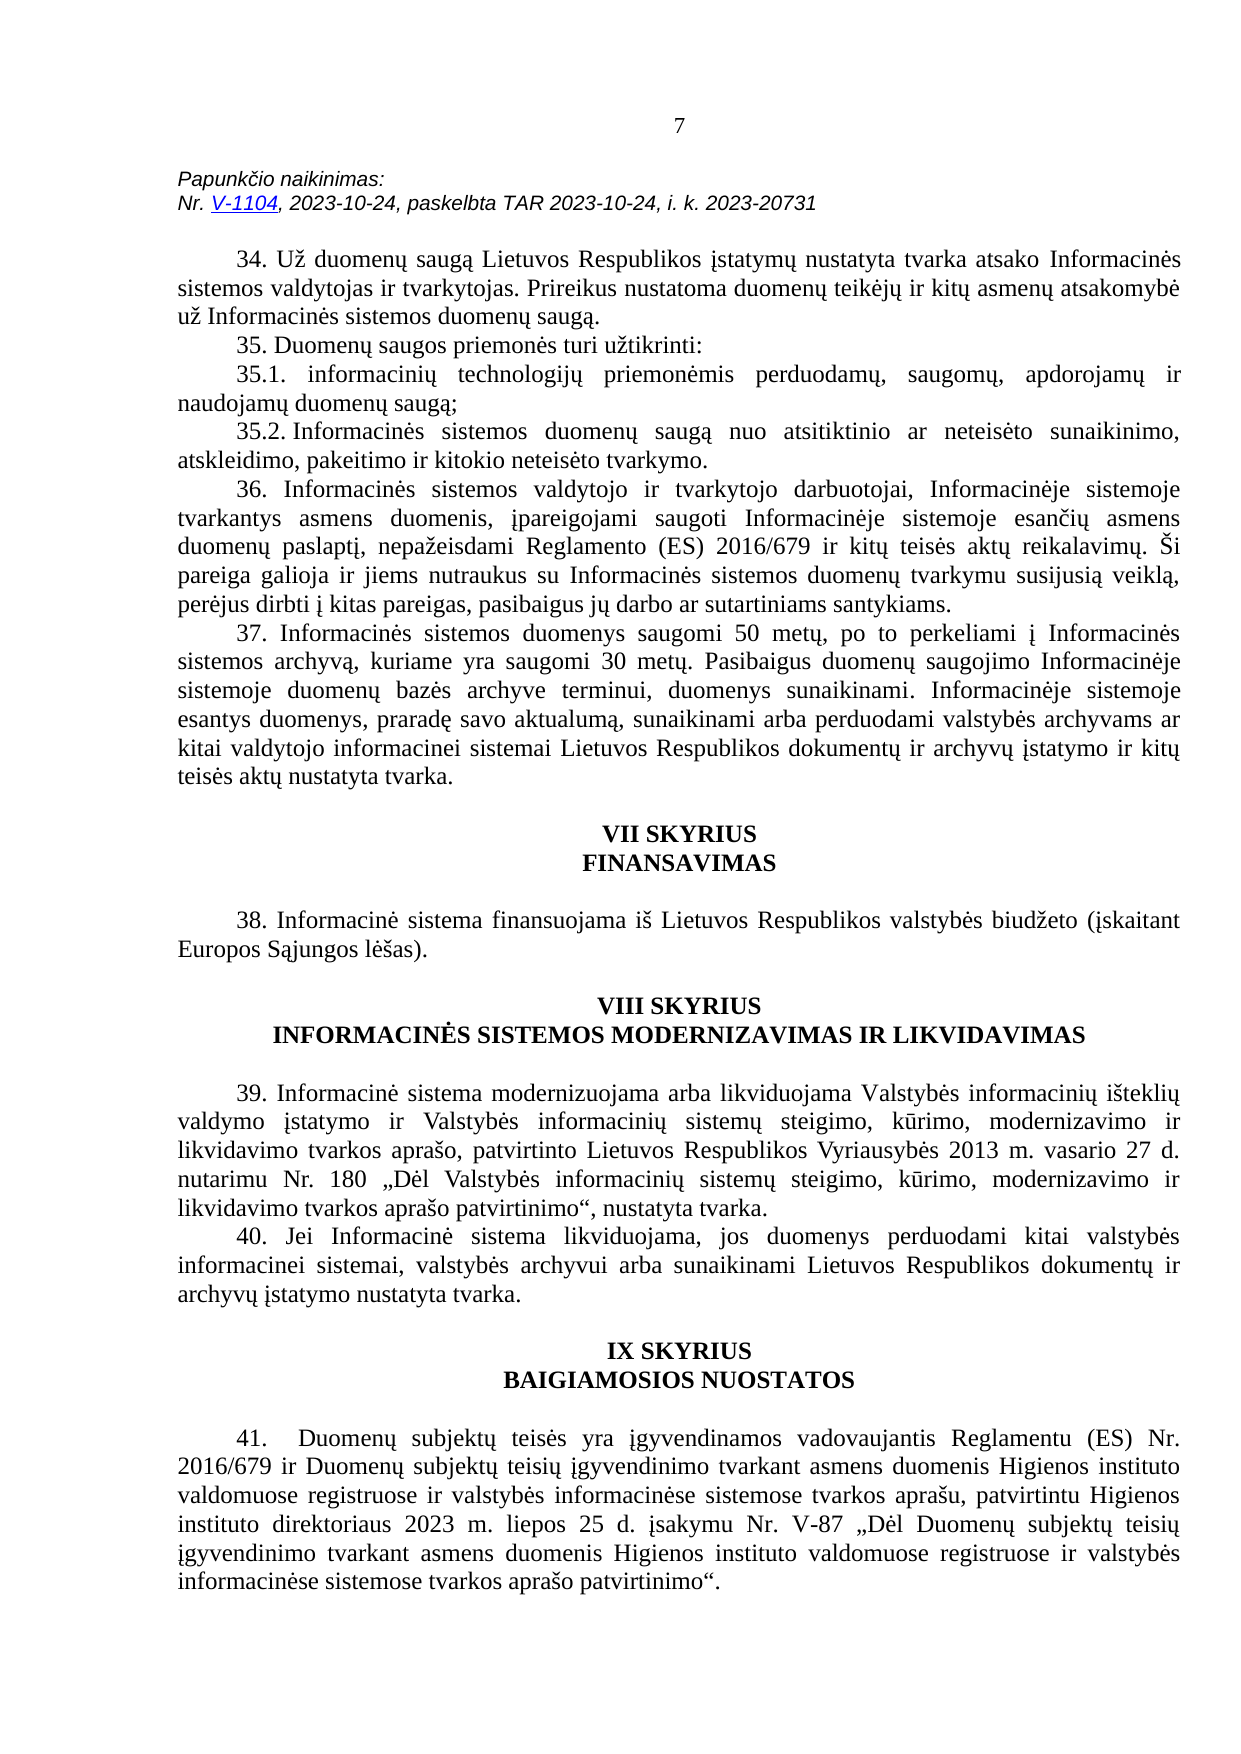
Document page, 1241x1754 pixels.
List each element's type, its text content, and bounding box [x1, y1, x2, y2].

text VIII SKYRIUS [177, 991, 1181, 1020]
text Papunkčio naikinimas: [177, 167, 1181, 191]
text 38. Informacinė sistema finansuojama iš Lietuvos Respublikos valstybės biudžeto (įskaitant Europos Sąjungos lėšas). [177, 905, 1181, 963]
text 40. Jei Informacinė sistema likviduojama, jos duomenys perduodami kitai valstybės informacinei sistemai, valstybės archyvui arba sunaikinami Lietuvos Respublikos dokumentų ir archyvų įstatymo nustatyta tvarka. [177, 1221, 1181, 1308]
text INFORMACINĖS SISTEMOS MODERNIZAVIMAS IR LIKVIDAVIMAS [177, 1020, 1181, 1049]
text 35.2. Informacinės sistemos duomenų saugą nuo atsitiktinio ar neteisėto sunaikinimo, atskleidimo, pakeitimo ir kitokio neteisėto tvarkymo. [177, 416, 1181, 474]
text 39. Informacinė sistema modernizuojama arba likviduojama Valstybės informacinių išteklių valdymo įstatymo ir Valstybės informacinių sistemų steigimo, kūrimo, modernizavimo ir likvidavimo tvarkos aprašo, patvirtinto Lietuvos Respublikos Vyriausybės 2013 m. vasario 27 d. nutarimu Nr. 180 „Dėl Valstybės informacinių sistemų steigimo, kūrimo, modernizavimo ir likvidavimo tvarkos aprašo patvirtinimo“, nustatyta tvarka. [177, 1078, 1181, 1221]
text VII SKYRIUS [177, 819, 1181, 848]
text 37. Informacinės sistemos duomenys saugomi 50 metų, po to perkeliami į Informacinės sistemos archyvą, kuriame yra saugomi 30 metų. Pasibaigus duomenų saugojimo Informacinėje sistemoje duomenų bazės archyve terminui, duomenys sunaikinami. Informacinėje sistemoje esantys duomenys, praradę savo aktualumą, sunaikinami arba perduodami valstybės archyvams ar kitai valdytojo informacinei sistemai Lietuvos Respublikos dokumentų ir archyvų įstatymo ir kitų teisės aktų nustatyta tvarka. [177, 618, 1181, 790]
text 35. Duomenų saugos priemonės turi užtikrinti: [177, 330, 1181, 359]
text 34. Už duomenų saugą Lietuvos Respublikos įstatymų nustatyta tvarka atsako Informacinės sistemos valdytojas ir tvarkytojas. Prireikus nustatoma duomenų teikėjų ir kitų asmenų atsakomybė už Informacinės sistemos duomenų saugą. [177, 244, 1181, 330]
text Nr. V-1104, 2023-10-24, paskelbta TAR 2023-10-24, i. k. 2023-20731 [177, 191, 1181, 215]
text FINANSAVIMAS [177, 848, 1181, 876]
text 36. Informacinės sistemos valdytojo ir tvarkytojo darbuotojai, Informacinėje sistemoje tvarkantys asmens duomenis, įpareigojami saugoti Informacinėje sistemoje esančių asmens duomenų paslaptį, nepažeisdami Reglamento (ES) 2016/679 ir kitų teisės aktų reikalavimų. Ši pareiga galioja ir jiems nutraukus su Informacinės sistemos duomenų tvarkymu susijusią veiklą, perėjus dirbti į kitas pareigas, pasibaigus jų darbo ar sutartiniams santykiams. [177, 474, 1181, 618]
text BAIGIAMOSIOS NUOSTATOS [177, 1365, 1181, 1394]
text 41. Duomenų subjektų teisės yra įgyvendinamos vadovaujantis Reglamentu (ES) Nr. 2016/679 ir Duomenų subjektų teisių įgyvendinimo tvarkant asmens duomenis Higienos instituto valdomuose registruose ir valstybės informacinėse sistemose tvarkos aprašu, patvirtintu Higienos instituto direktoriaus 2023 m. liepos 25 d. įsakymu Nr. V-87 „Dėl Duomenų subjektų teisių įgyvendinimo tvarkant asmens duomenis Higienos instituto valdomuose registruose ir valstybės informacinėse sistemose tvarkos aprašo patvirtinimo“. [177, 1423, 1181, 1595]
text 35.1. informacinių technologijų priemonėmis perduodamų, saugomų, apdorojamų ir naudojamų duomenų saugą; [177, 359, 1181, 416]
text IX SKYRIUS [177, 1336, 1181, 1365]
